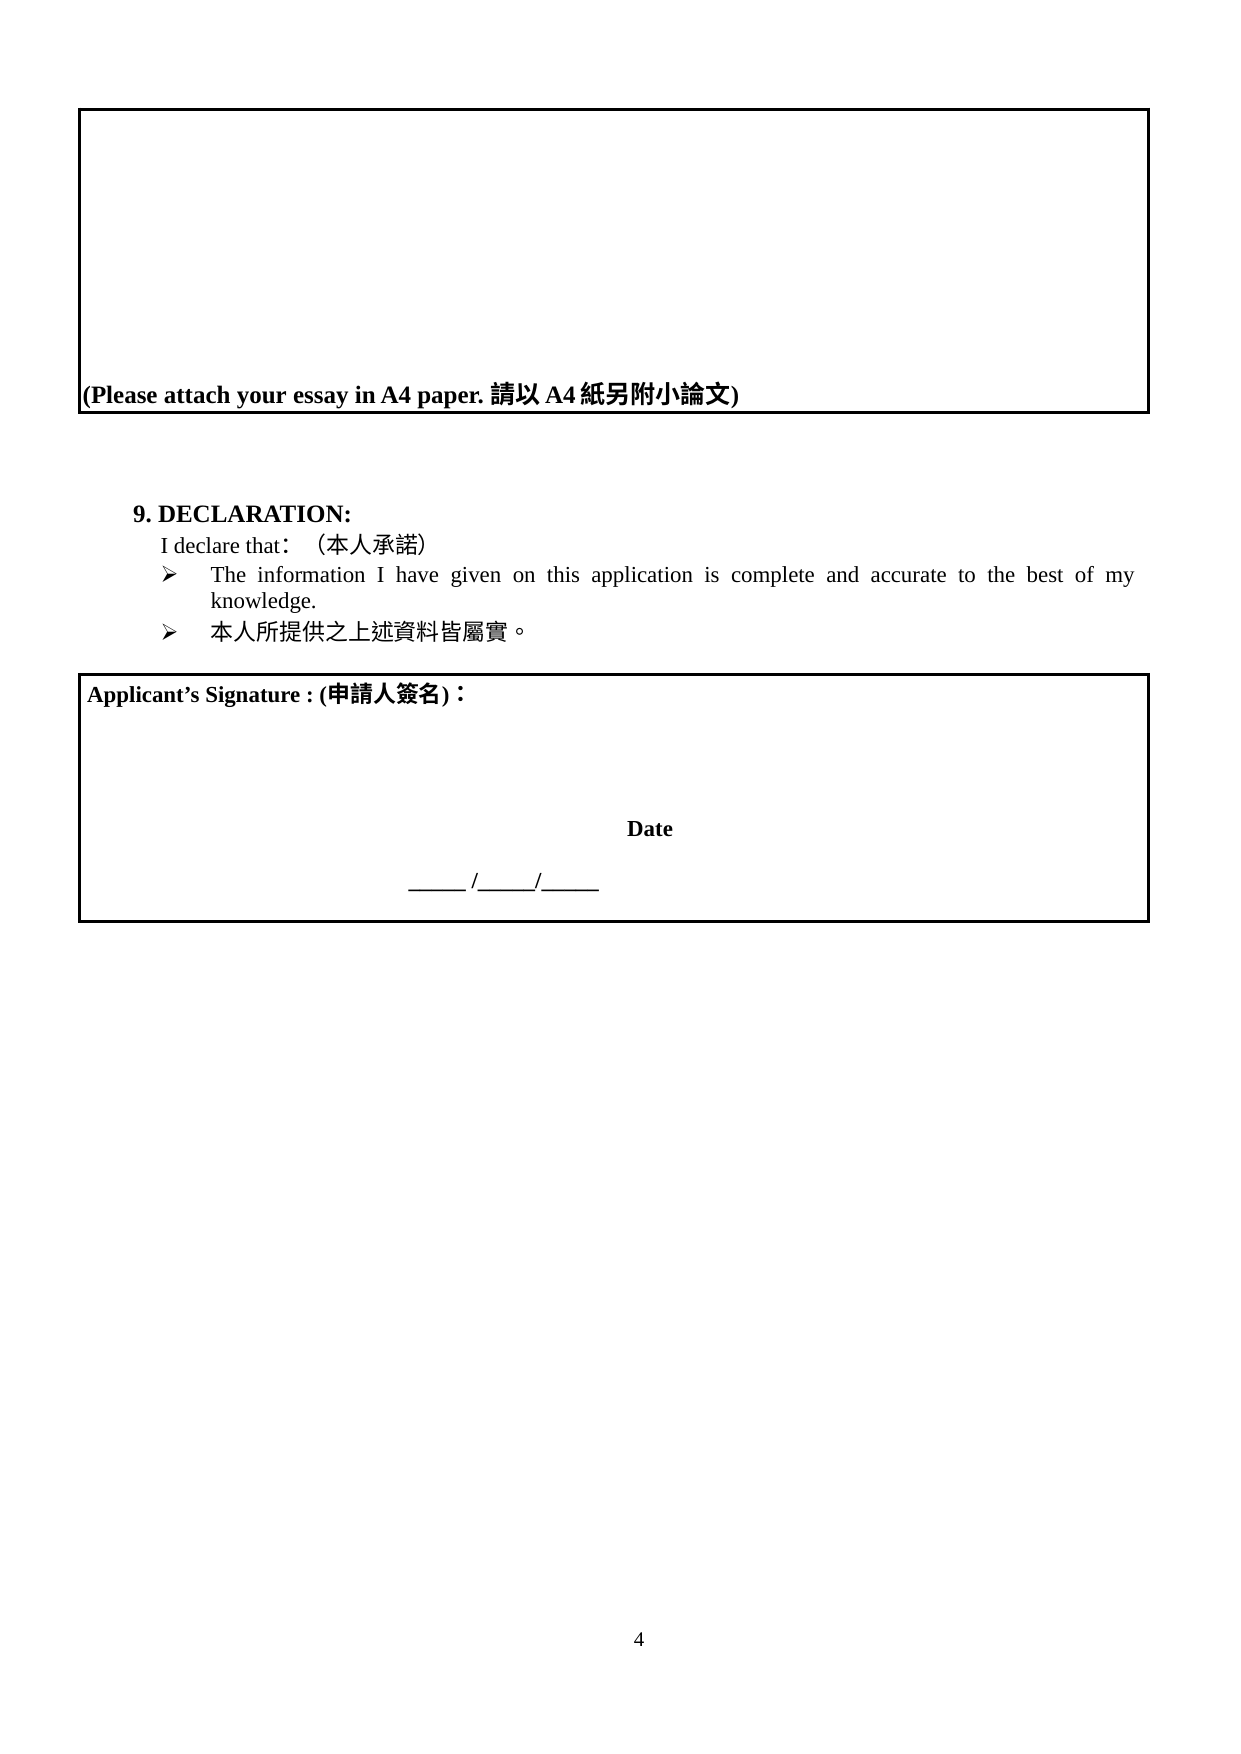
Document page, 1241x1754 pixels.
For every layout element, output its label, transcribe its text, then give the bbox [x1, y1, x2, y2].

list 本人所提供之上述資料皆屬實。 [160, 613, 1137, 647]
table_header Applicant’s Signature : (申請人簽名)： Date _____ /_____/_____ [81, 676, 1147, 920]
text 9. DECLARATION: [133, 499, 1137, 527]
text I declare that：（本人承諾） [133, 527, 1137, 561]
list The information I have given on this application is complete and accurate to the best of my knowledge. [160, 561, 1137, 613]
table_header (Please attach your essay in A4 paper. 請以A4紙另附小論文) [81, 111, 1147, 411]
